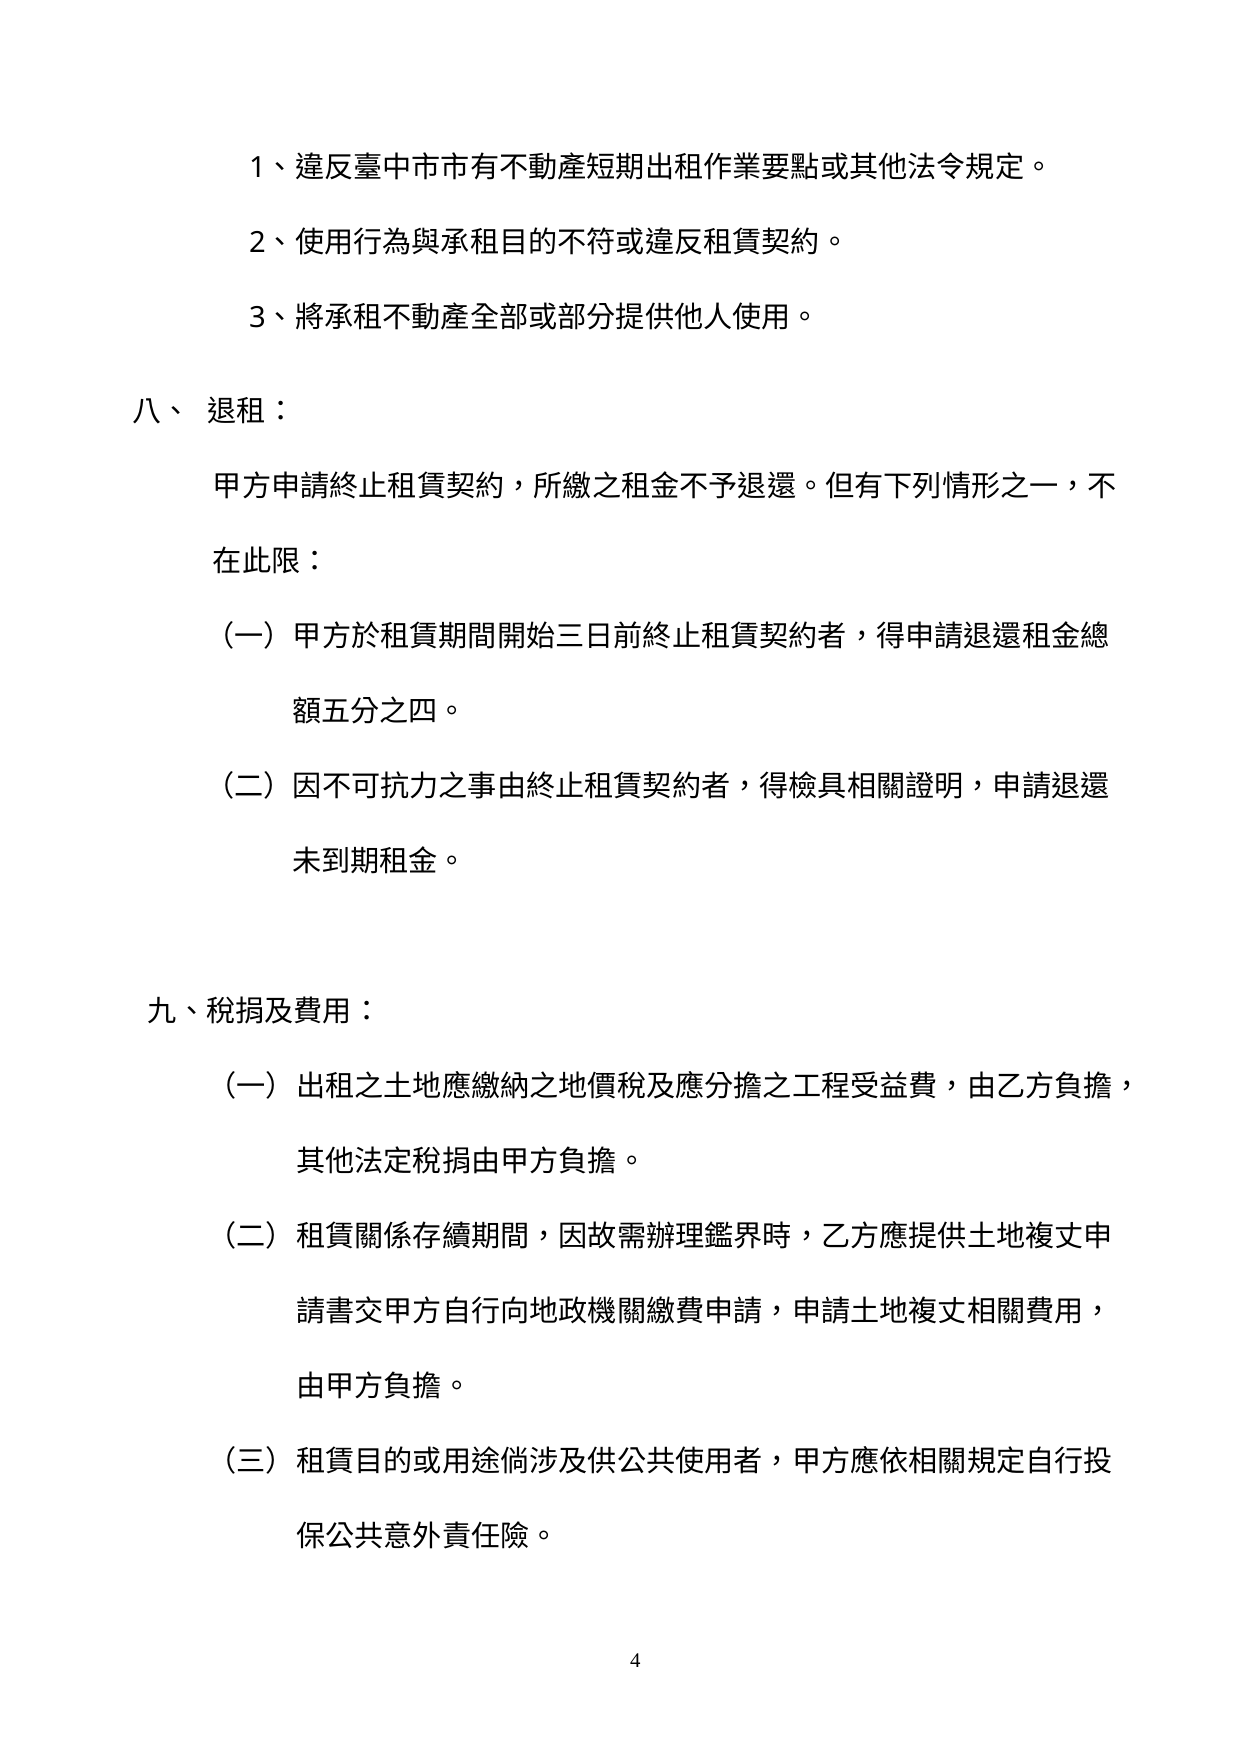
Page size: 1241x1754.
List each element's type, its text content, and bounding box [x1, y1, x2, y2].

text 3、將承租不動產全部或部分提供他人使用。 [249, 277, 1122, 352]
text 1、違反臺中市市有不動產短期出租作業要點或其他法令規定。 [249, 127, 1122, 202]
text 九、稅捐及費用： [148, 971, 1122, 1046]
list 退租： [132, 371, 1122, 446]
list 租賃目的或用途倘涉及供公共使用者，甲方應依相關規定自行投保公共意外責任險。 [207, 1421, 1122, 1571]
text 甲方申請終止租賃契約，所繳之租金不予退還。但有下列情形之一，不在此限： [213, 446, 1122, 596]
text （一）甲方於租賃期間開始三日前終止租賃契約者，得申請退還租金總額五分之四。 [205, 596, 1122, 746]
text （二）因不可抗力之事由終止租賃契約者，得檢具相關證明，申請退還未到期租金。 [205, 746, 1122, 896]
list 租賃關係存續期間，因故需辦理鑑界時，乙方應提供土地複丈申請書交甲方自行向地政機關繳費申請，申請土地複丈相關費用，由甲方負擔。 [207, 1196, 1122, 1421]
text 2、使用行為與承租目的不符或違反租賃契約。 [249, 202, 1122, 277]
list 出租之土地應繳納之地價稅及應分擔之工程受益費，由乙方負擔，其他法定稅捐由甲方負擔。 [207, 1046, 1122, 1196]
